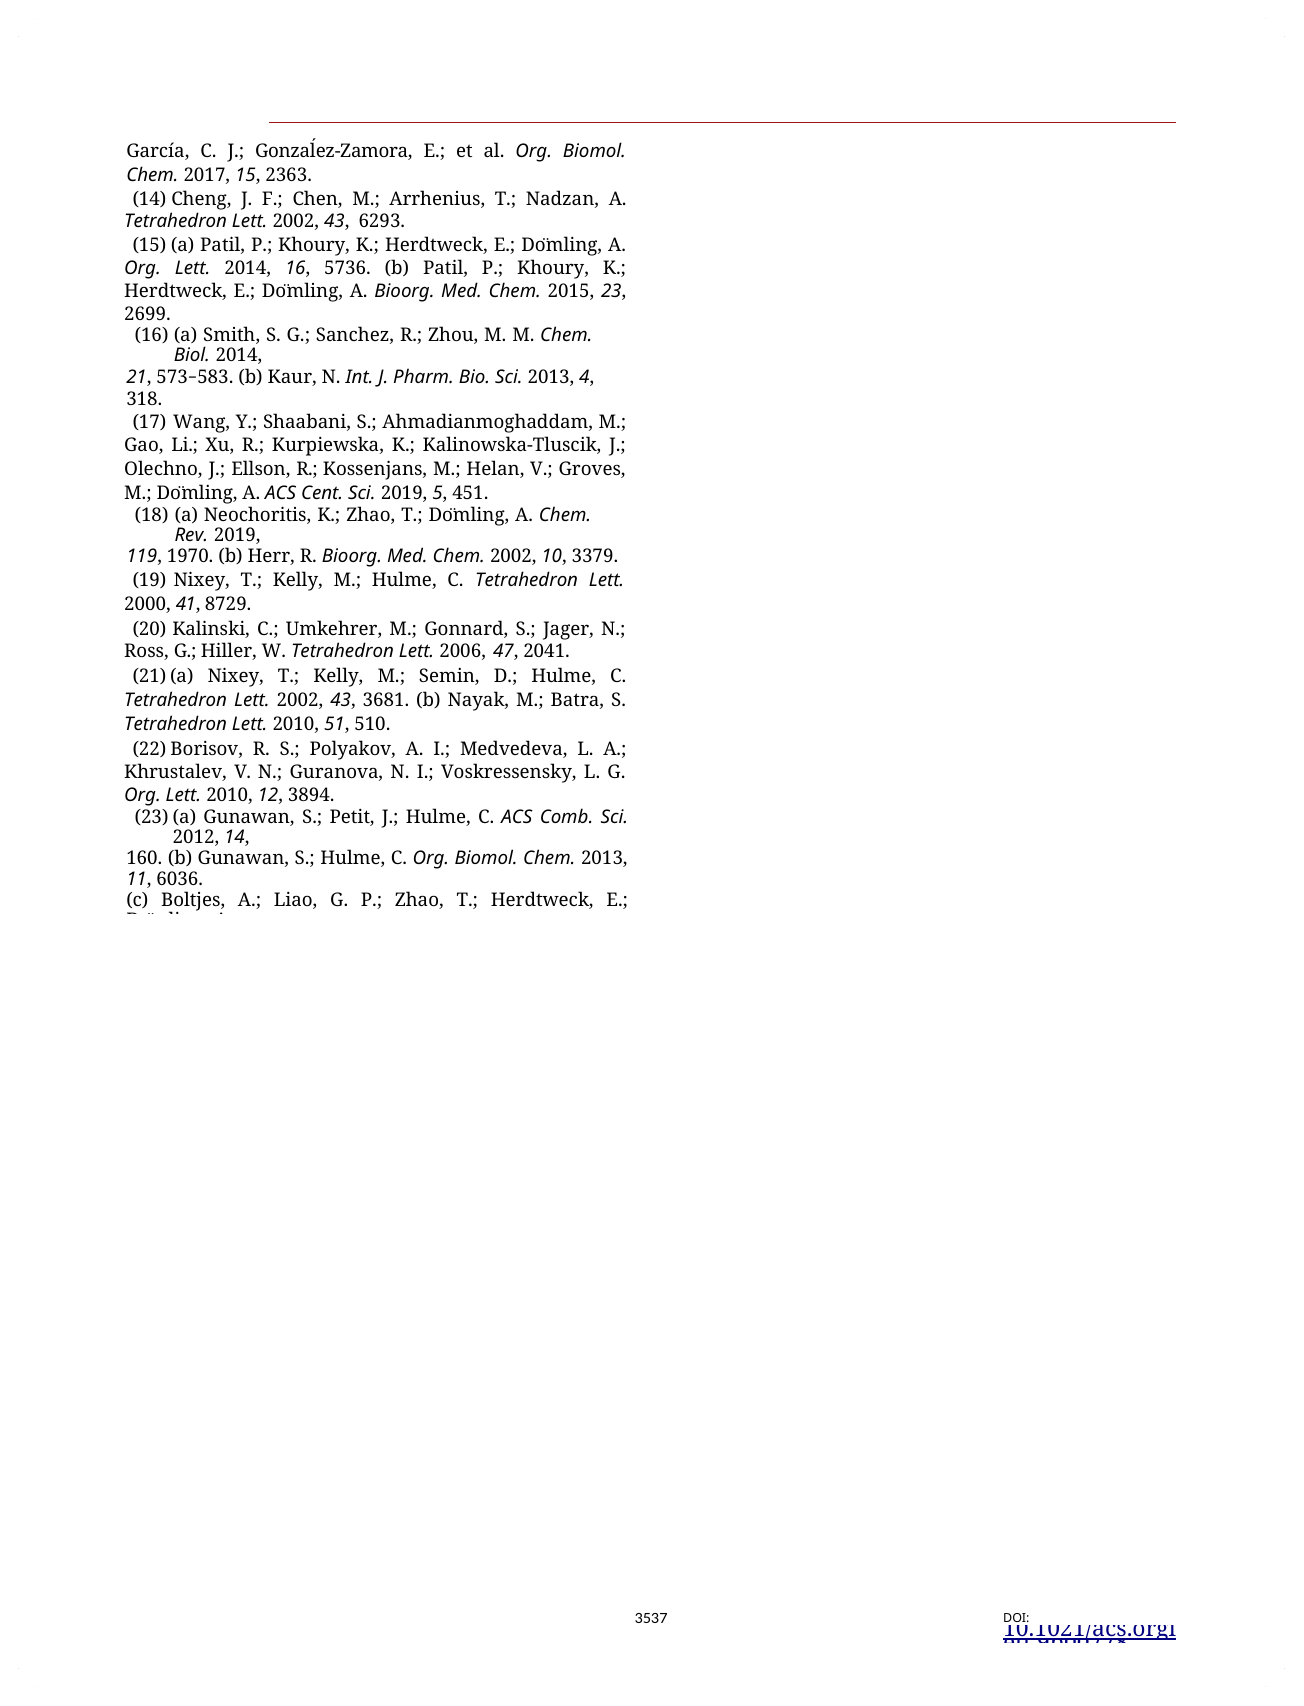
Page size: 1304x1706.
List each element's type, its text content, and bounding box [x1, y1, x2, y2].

list Cheng, J. F.; Chen, M.; Arrhenius, T.; Nadzan, A. Tetrahedron Lett. 2002, 43, 6293. [124, 187, 626, 233]
list (a) Nixey, T.; Kelly, M.; Semin, D.; Hulme, C. Tetrahedron Lett. 2002, 43, 3681. (b) Nayak, M.; Batra, S. Tetrahedron Lett. 2010, 51, 510. [124, 663, 626, 736]
list (a) Smith, S. G.; Sanchez, R.; Zhou, M. M. Chem. Biol. 2014, [134, 326, 628, 366]
text 160. (b) Gunawan, S.; Hulme, C. Org. Biomol. Chem. 2013, 11, 6036. [126, 848, 628, 889]
list (a) Neochoritis, K.; Zhao, T.; Dömling, A. Chem. Rev. 2019, [134, 504, 628, 546]
list Wang, Y.; Shaabani, S.; Ahmadianmoghaddam, M.; Gao, Li.; Xu, R.; Kurpiewska, K.; Kalinowska-Tluscik, J.; Olechno, J.; Ellson, R.; Kossenjans, M.; Helan, V.; Groves, M.; Dömling, A. ACS Cent. Sci. 2019, 5, 451. [124, 410, 626, 504]
text 3537 [634, 1608, 670, 1627]
text 21, 573−583. (b) Kaur, N. Int. J. Pharm. Bio. Sci. 2013, 4, 318. [126, 366, 628, 409]
list Borisov, R. S.; Polyakov, A. I.; Medvedeva, L. A.; Khrustalev, V. N.; Guranova, N. I.; Voskressensky, L. G. Org. Lett. 2010, 12, 3894. [124, 736, 626, 807]
text (c) Boltjes, A.; Liao, G. P.; Zhao, T.; Herdtweck, E.; Dömling, A. [126, 889, 628, 913]
list Kalinski, C.; Umkehrer, M.; Gonnard, S.; Jager, N.; Ross, G.; Hiller, W. Tetrahedron Lett. 2006, 47, 2041. [124, 616, 626, 663]
list Nixey, T.; Kelly, M.; Hulme, C. Tetrahedron Lett. 2000, 41, 8729. [124, 566, 626, 616]
text DOI: 10.1021/acs.orglett.9b00778 [1003, 1611, 1178, 1643]
text García, C. J.; Gonzaĺez-Zamora, E.; et al. Org. Biomol. Chem. 2017, 15, 2363. [126, 137, 626, 187]
text 119, 1970. (b) Herr, R. Bioorg. Med. Chem. 2002, 10, 3379. [126, 546, 628, 566]
list (a) Gunawan, S.; Petit, J.; Hulme, C. ACS Comb. Sci. 2012, 14, [134, 807, 628, 848]
list (a) Patil, P.; Khoury, K.; Herdtweck, E.; Dömling, A. Org. Lett. 2014, 16, 5736. (b) Patil, P.; Khoury, K.; Herdtweck, E.; Dömling, A. Bioorg. Med. Chem. 2015, 23, 2699. [124, 233, 626, 326]
